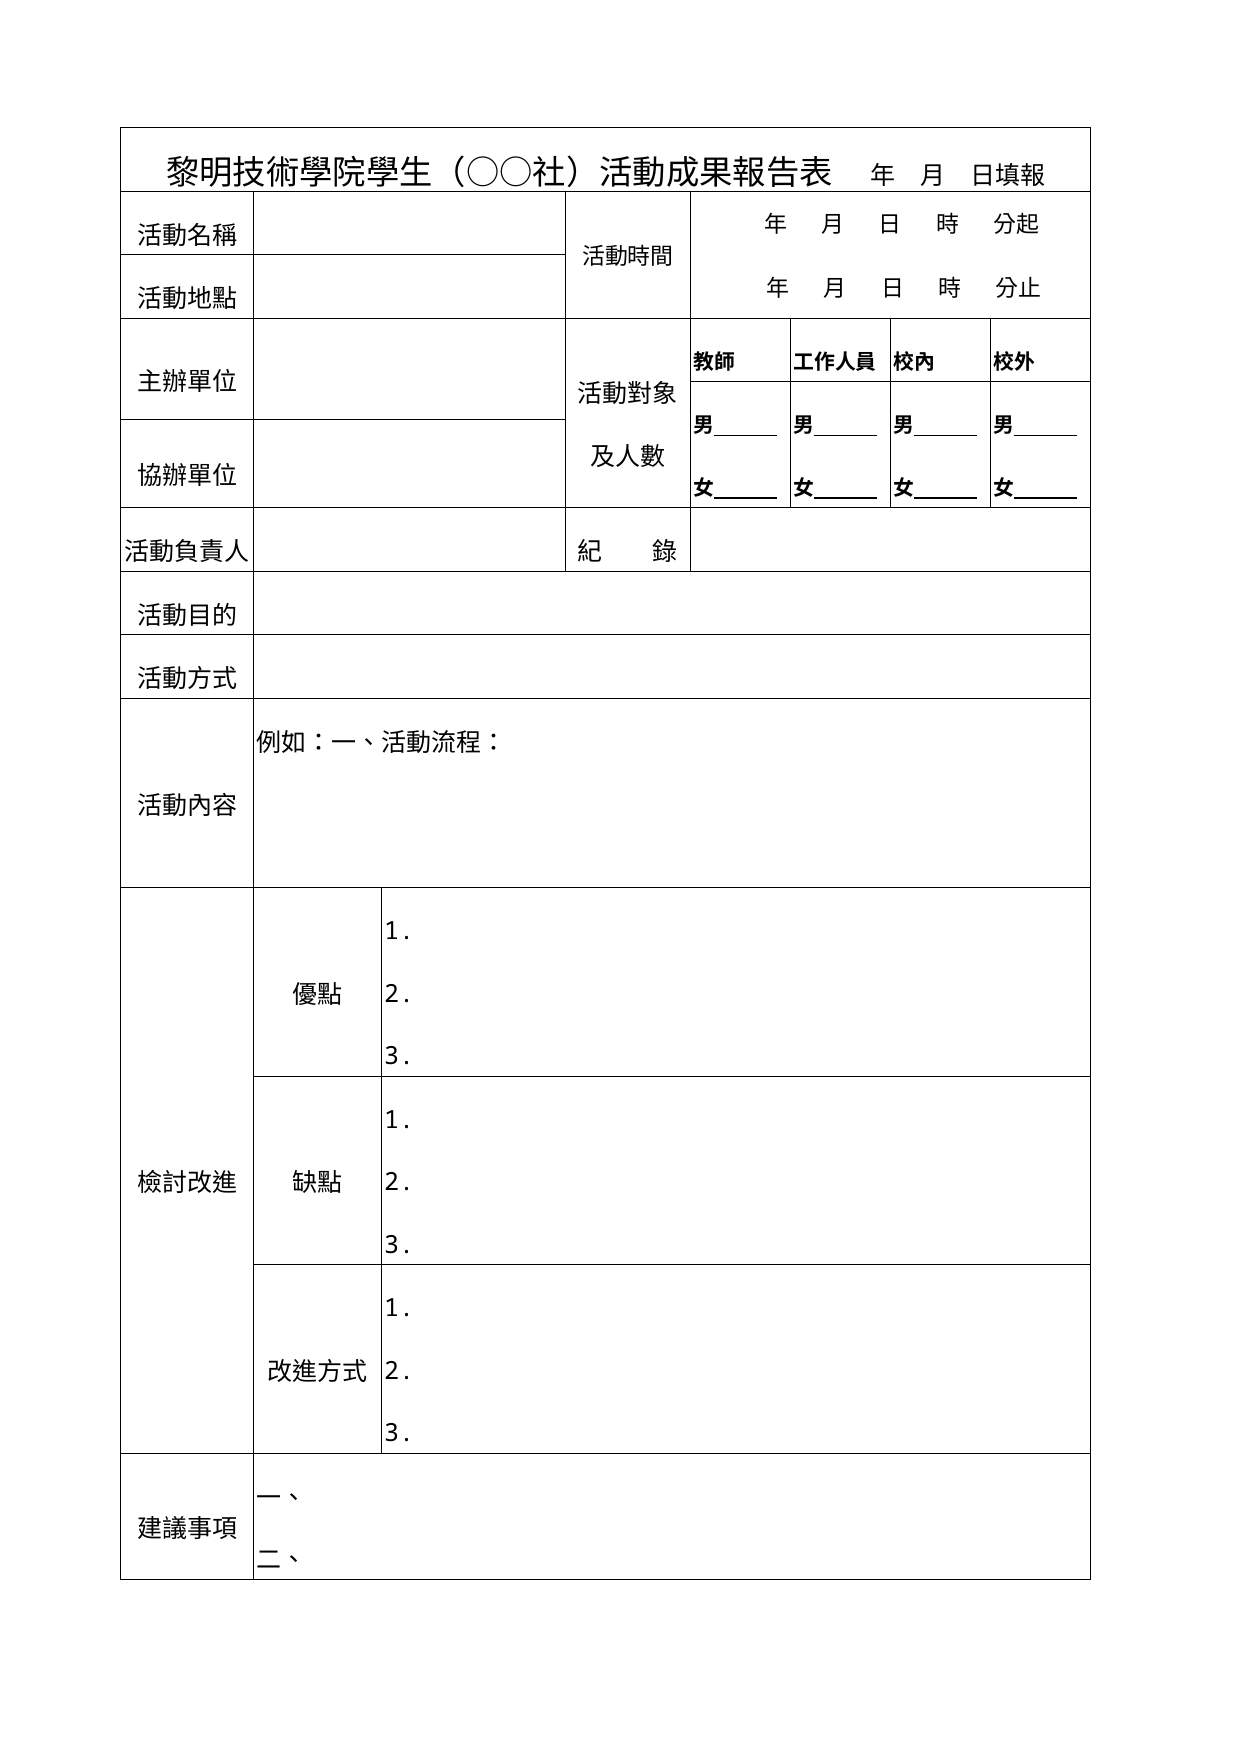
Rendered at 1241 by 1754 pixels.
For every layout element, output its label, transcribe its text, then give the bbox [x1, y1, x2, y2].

table_cell [254, 572, 1090, 634]
table_cell 活動地點 [121, 255, 253, 318]
table_cell 教師 [691, 319, 790, 381]
table_cell 例如：一、活動流程： [254, 699, 1090, 887]
table_cell 年 月 日 時 分起 年 月 日 時 分止 [691, 192, 1090, 318]
table_cell 1. 2. 3. [382, 1265, 1090, 1453]
table_cell 男 女 [891, 382, 990, 507]
table_cell 男 女 [691, 382, 790, 507]
table_cell 缺點 [254, 1077, 381, 1264]
table_cell 男 女 [791, 382, 890, 507]
table_cell 1. 2. 3. [382, 888, 1090, 1076]
table_cell [691, 508, 1090, 571]
table_cell 協辦單位 [121, 420, 253, 507]
table_cell 活動內容 [121, 699, 253, 887]
table_cell 活動名稱 [121, 192, 253, 254]
table_cell 活動時間 [566, 192, 690, 318]
table_cell [254, 255, 565, 318]
table_cell 紀 錄 [566, 508, 690, 571]
table_cell 校內 [891, 319, 990, 381]
table_cell 優點 [254, 888, 381, 1076]
table_cell [254, 508, 565, 571]
table_cell [254, 635, 1090, 698]
table_cell [254, 319, 565, 419]
table_cell 活動負責人 [121, 508, 253, 571]
table_cell 男 女 [991, 382, 1090, 507]
table_cell 一、 二、 [254, 1454, 1090, 1579]
table_cell [254, 420, 565, 507]
table_cell 主辦單位 [121, 319, 253, 419]
table_cell 活動對象及人數 [566, 319, 690, 507]
table_cell 活動目的 [121, 572, 253, 634]
table_cell 1. 2. 3. [382, 1077, 1090, 1264]
table_cell 工作人員 [791, 319, 890, 381]
table_cell 檢討改進 [121, 888, 253, 1453]
table_cell 校外 [991, 319, 1090, 381]
table_cell 改進方式 [254, 1265, 381, 1453]
table_cell 活動方式 [121, 635, 253, 698]
table_cell 建議事項 [121, 1454, 253, 1579]
table_cell [254, 192, 565, 254]
table_header 黎明技術學院學生（○○社）活動成果報告表 年 月 日填報 [121, 128, 1090, 191]
